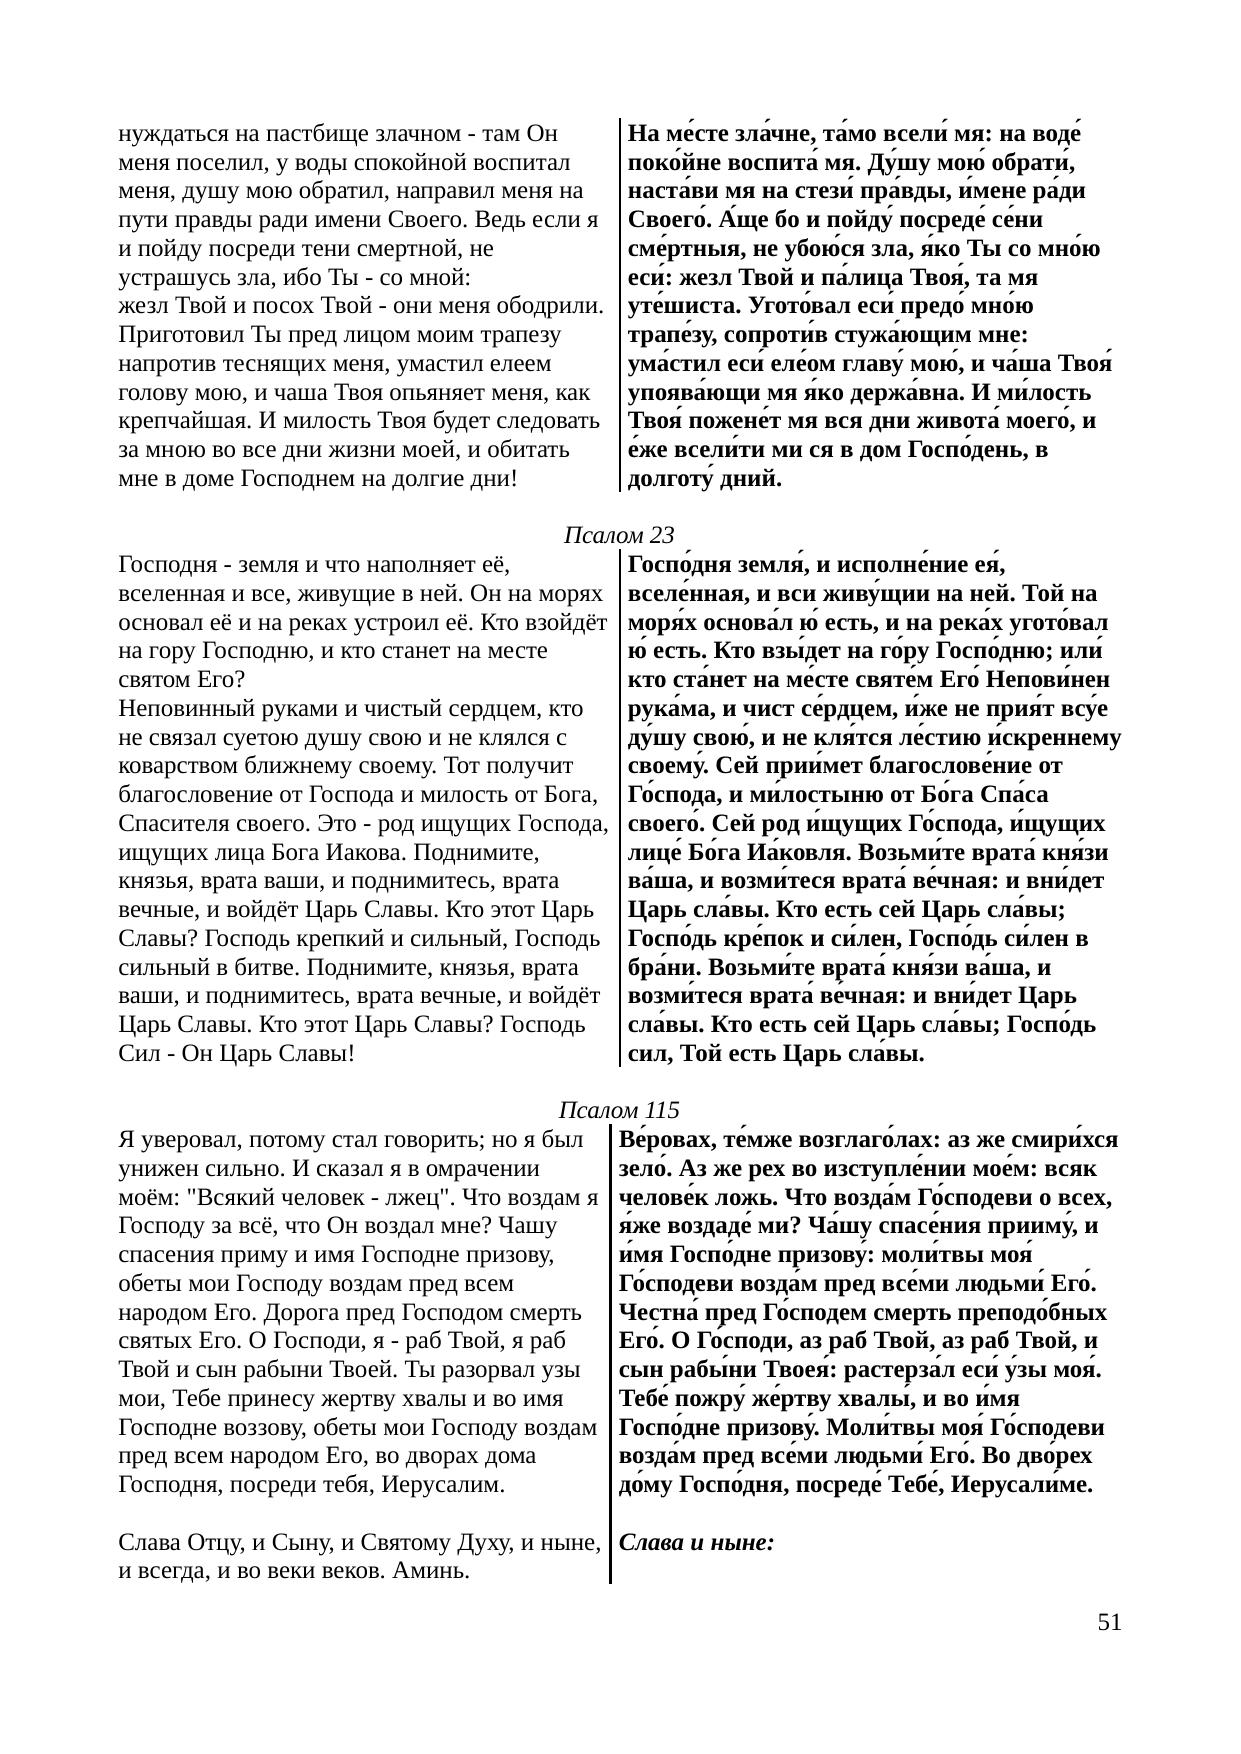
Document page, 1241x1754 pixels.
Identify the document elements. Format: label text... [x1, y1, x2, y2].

table_cell [621, 118, 628, 492]
table_cell Госпо́дня земля́, и исполне́ние ея́, вселе́нная, и вси живу́щии на ней. Той на моря́х основа́л ю́ есть, и на река́х угото́вал ю́ есть. Кто взы́дет на го́ру Госпо́дню; или́ кто ста́нет на ме́сте святе́м Его́ Непови́нен рука́ма, и чист се́рдцем, и́же не прия́т всу́е ду́шу свою́, и не кля́тся ле́стию и́скреннему своему́. Сей прии́мет благослове́ние от Го́спода, и ми́лостыню от Бо́га Спа́са своего́. Сей род и́щущих Го́спода, и́щущих лице́ Бо́га Иа́ковля. Возьми́те врата́ кня́зи ва́ша, и возми́теся врата́ ве́чная: и вни́дет Царь сла́вы. Кто есть сей Царь сла́вы; Госпо́дь кре́пок и си́лен, Госпо́дь си́лен в бра́ни. Возьми́те врата́ кня́зи ва́ша, и возми́теся врата́ ве́чная: и вни́дет Царь сла́вы. Кто есть сей Царь сла́вы; Госпо́дь сил, Той есть Царь сла́вы. [628, 549, 1123, 1067]
table_cell [621, 549, 628, 1067]
table_header Псалом 23 [118, 521, 1123, 549]
table_cell нуждаться на пастбище злачном - там Он меня поселил, у воды спокойной воспитал меня, душу мою обратил, направил меня на пути правды ради имени Своего. Ведь если я и пойду посреди тени смертной, не устрашусь зла, ибо Ты - со мной: жезл Твой и посох Твой - они меня ободрили. Приготовил Ты пред лицом моим трапезу напротив теснящих меня, умастил елеем голову мою, и чаша Твоя опьяняет меня, как крепчайшая. И милость Твоя будет следовать за мною во все дни жизни моей, и обитать мне в доме Господнем на долгие дни! [118, 118, 613, 492]
table_cell [612, 1124, 618, 1584]
table_cell [603, 1124, 609, 1584]
table_cell [613, 118, 619, 492]
table_cell На ме́сте зла́чне, та́мо всели́ мя: на воде́ поко́йне воспита́ мя. Ду́шу мою́ обрати́, наста́ви мя на стези́ пра́вды, и́мене ра́ди Своего́. А́ще бо и пойду́ посреде́ се́ни сме́ртныя, не убою́ся зла, я́ко Ты со мно́ю еси́: жезл Твой и па́лица Твоя́, та мя уте́шиста. Угото́вал еси́ предо́ мно́ю трапе́зу, сопроти́в стужа́ющим мне: ума́стил еси́ еле́ом главу́ мою́, и ча́ша Твоя́ упоява́ющи мя я́ко держа́вна. И ми́лость Твоя́ пожене́т мя вся дни живота́ моего́, и е́же всели́ти ми ся в дом Госпо́день, в долготу́ дний. [628, 118, 1123, 492]
table_cell Ве́ровах, те́мже возглаго́лах: аз же смири́хся зело́. Аз же рех во изступле́нии мое́м: всяк челове́к ложь. Что возда́м Го́сподеви о всех, я́же воздаде́ ми? Ча́шу спасе́ния прииму́, и и́мя Госпо́дне призову́: моли́твы моя́ Го́сподеви возда́м пред все́ми людьми́ Его́. Честна́ пред Го́сподем смерть преподо́бных Его́. О Го́споди, аз раб Твой, аз раб Твой, и сын рабы́ни Твоея́: растерза́л еси́ у́зы моя́. Тебе́ пожру́ же́ртву хвалы́, и во и́мя Госпо́дне призову́. Моли́твы моя́ Го́сподеви возда́м пред все́ми людьми́ Его́. Во дво́рех до́му Госпо́дня, посреде́ Тебе́, Иерусали́ме. Слава и ныне: [619, 1124, 1123, 1584]
table_cell Господня - земля и что наполняет её, вселенная и все, живущие в ней. Он на морях основал её и на реках устроил её. Кто взойдёт на гору Господню, и кто станет на месте святом Его? Неповинный руками и чистый сердцем, кто не связал суетою душу свою и не клялся с коварством ближнему своему. Тот получит благословение от Господа и милость от Бога, Спасителя своего. Это - род ищущих Господа, ищущих лица Бога Иакова. Поднимите, князья, врата ваши, и поднимитесь, врата вечные, и войдёт Царь Славы. Кто этот Царь Славы? Господь крепкий и сильный, Господь сильный в битве. Поднимите, князья, врата ваши, и поднимитесь, врата вечные, и войдёт Царь Славы. Кто этот Царь Славы? Господь Сил - Он Царь Славы! [118, 549, 613, 1067]
table_cell [613, 549, 619, 1067]
table_cell Я уверовал, потому стал говорить; но я был унижен сильно. И сказал я в омрачении моём: "Всякий человек - лжец". Что воздам я Господу за всё, что Он воздал мне? Чашу спасения приму и имя Господне призову, обеты мои Господу воздам пред всем народом Его. Дорога пред Господом смерть святых Его. О Господи, я - раб Твой, я раб Твой и сын рабыни Твоей. Ты разорвал узы мои, Тебе принесу жертву хвалы и во имя Господне воззову, обеты мои Господу воздам пред всем народом Его, во дворах дома Господня, посреди тебя, Иерусалим. Слава Отцу, и Сыну, и Святому Духу, и ныне, и всегда, и во веки веков. Аминь. [118, 1124, 602, 1584]
table_header Псалом 115 [118, 1096, 1123, 1124]
